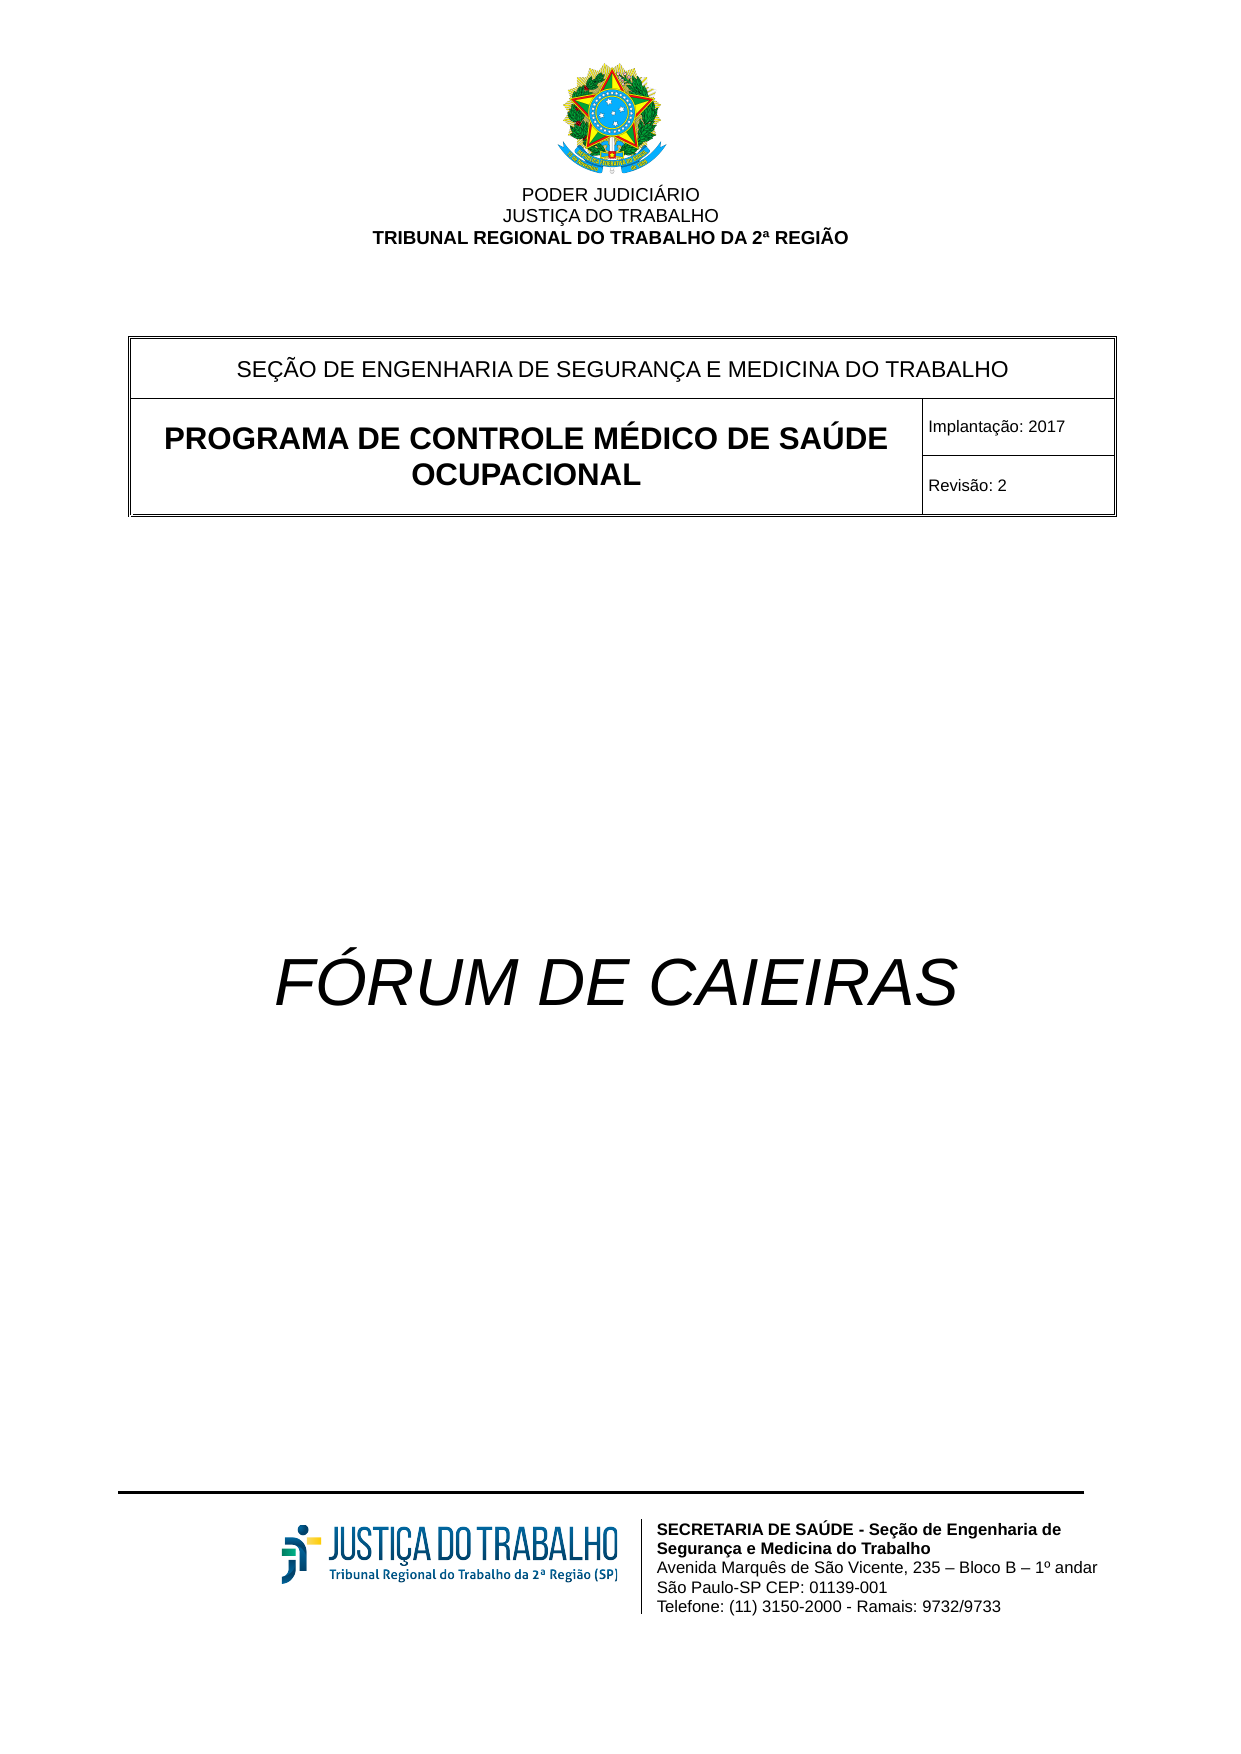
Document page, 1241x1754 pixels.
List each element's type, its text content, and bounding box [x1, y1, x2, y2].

table_cell Revisão: 2 [923, 456, 1114, 513]
table_cell PROGRAMA DE CONTROLE MÉDICO DE SAÚDE OCUPACIONAL [131, 399, 922, 513]
text FÓRUM DE CAIEIRAS [118, 943, 1122, 1019]
table_cell Implantação: 2017 [923, 399, 1114, 455]
picture [281, 1525, 618, 1584]
table_header SEÇÃO de Engenharia de Segurança e Medicina do Trabalho [131, 339, 1114, 398]
